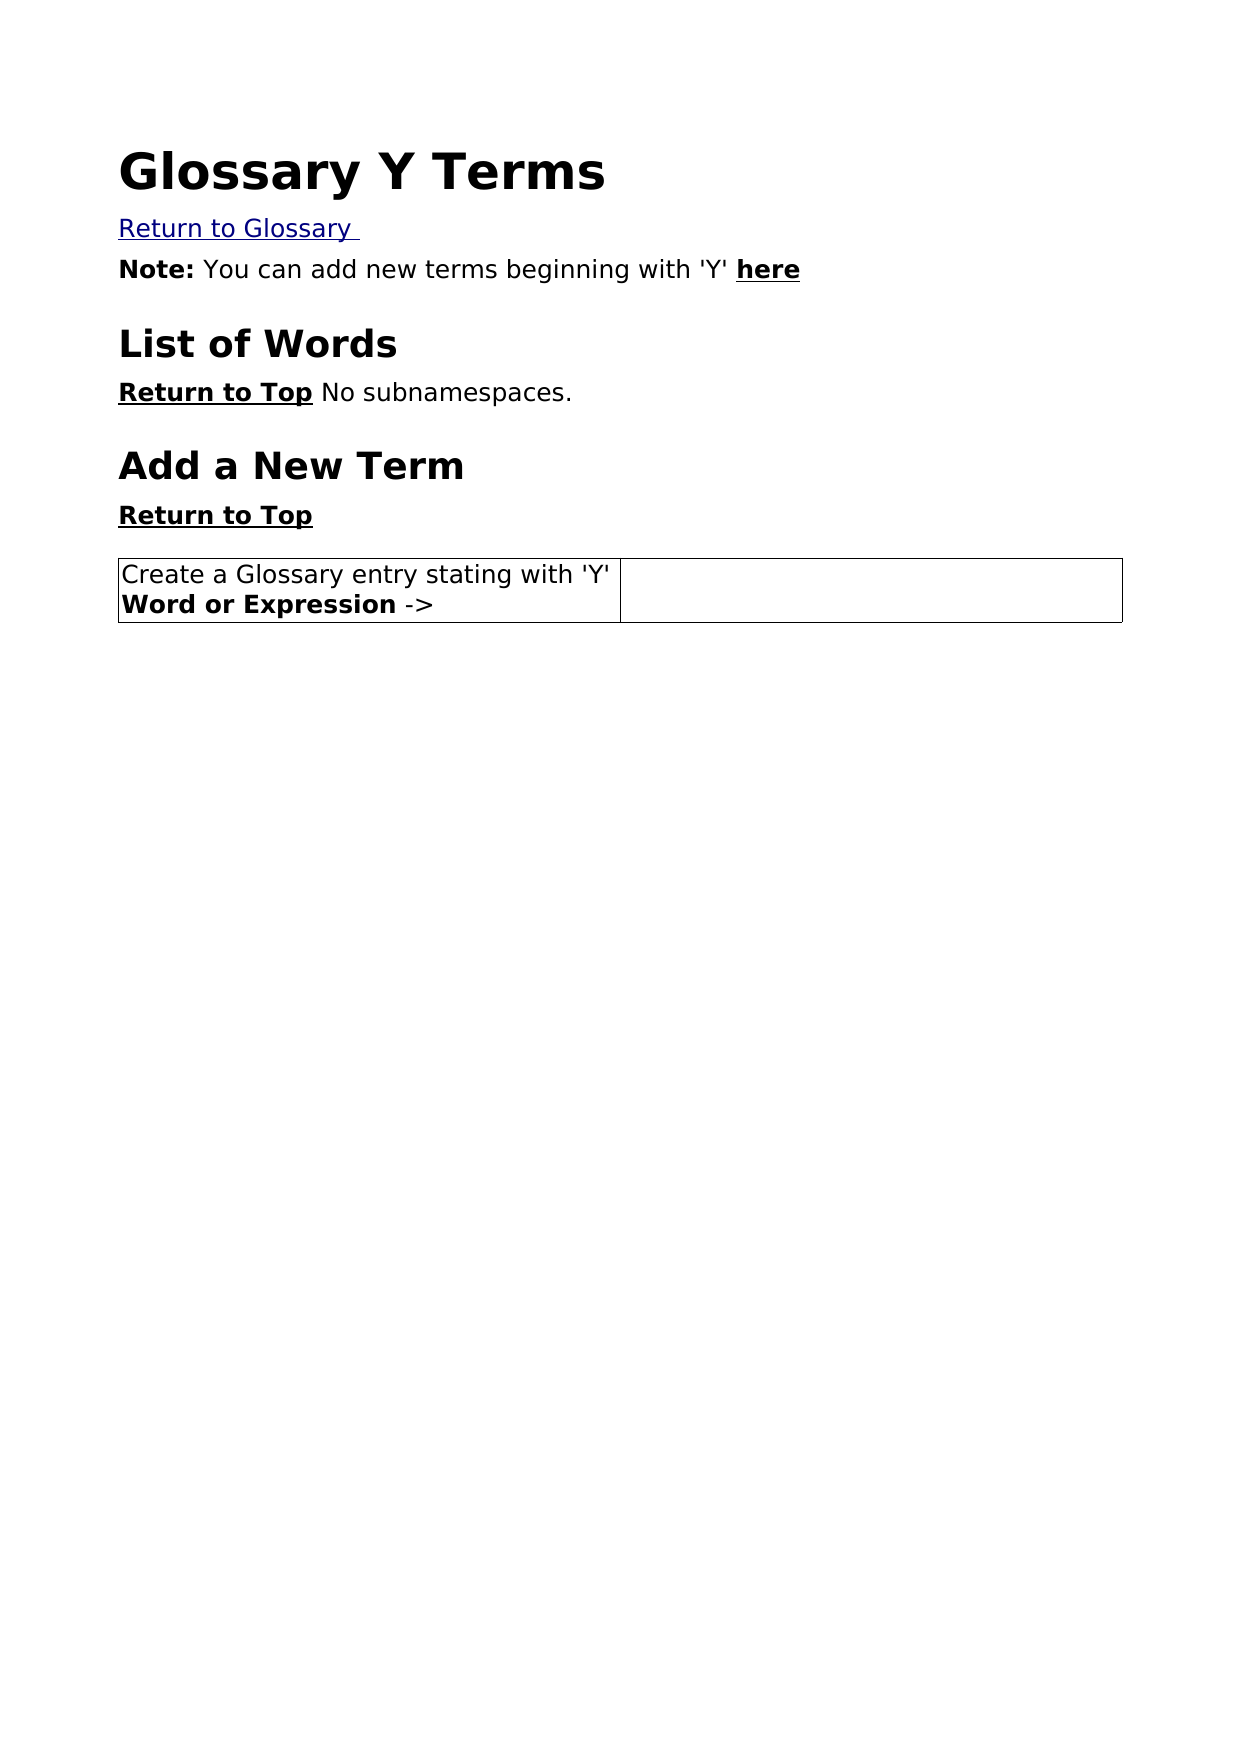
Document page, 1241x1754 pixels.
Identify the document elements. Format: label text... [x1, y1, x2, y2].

table_header [621, 559, 1122, 622]
text Return to Top [118, 501, 1122, 530]
text Return to Glossary [118, 214, 1122, 243]
text Return to Top No subnamespaces. [118, 378, 1122, 407]
table_header Create a Glossary entry stating with 'Y' Word or Expression -> [119, 559, 620, 622]
subtitle List of Words [118, 322, 1122, 366]
subtitle Add a New Term [118, 445, 1122, 489]
text Note: You can add new terms beginning with 'Y' here [118, 256, 1122, 285]
subtitle Glossary Y Terms [118, 143, 1122, 201]
